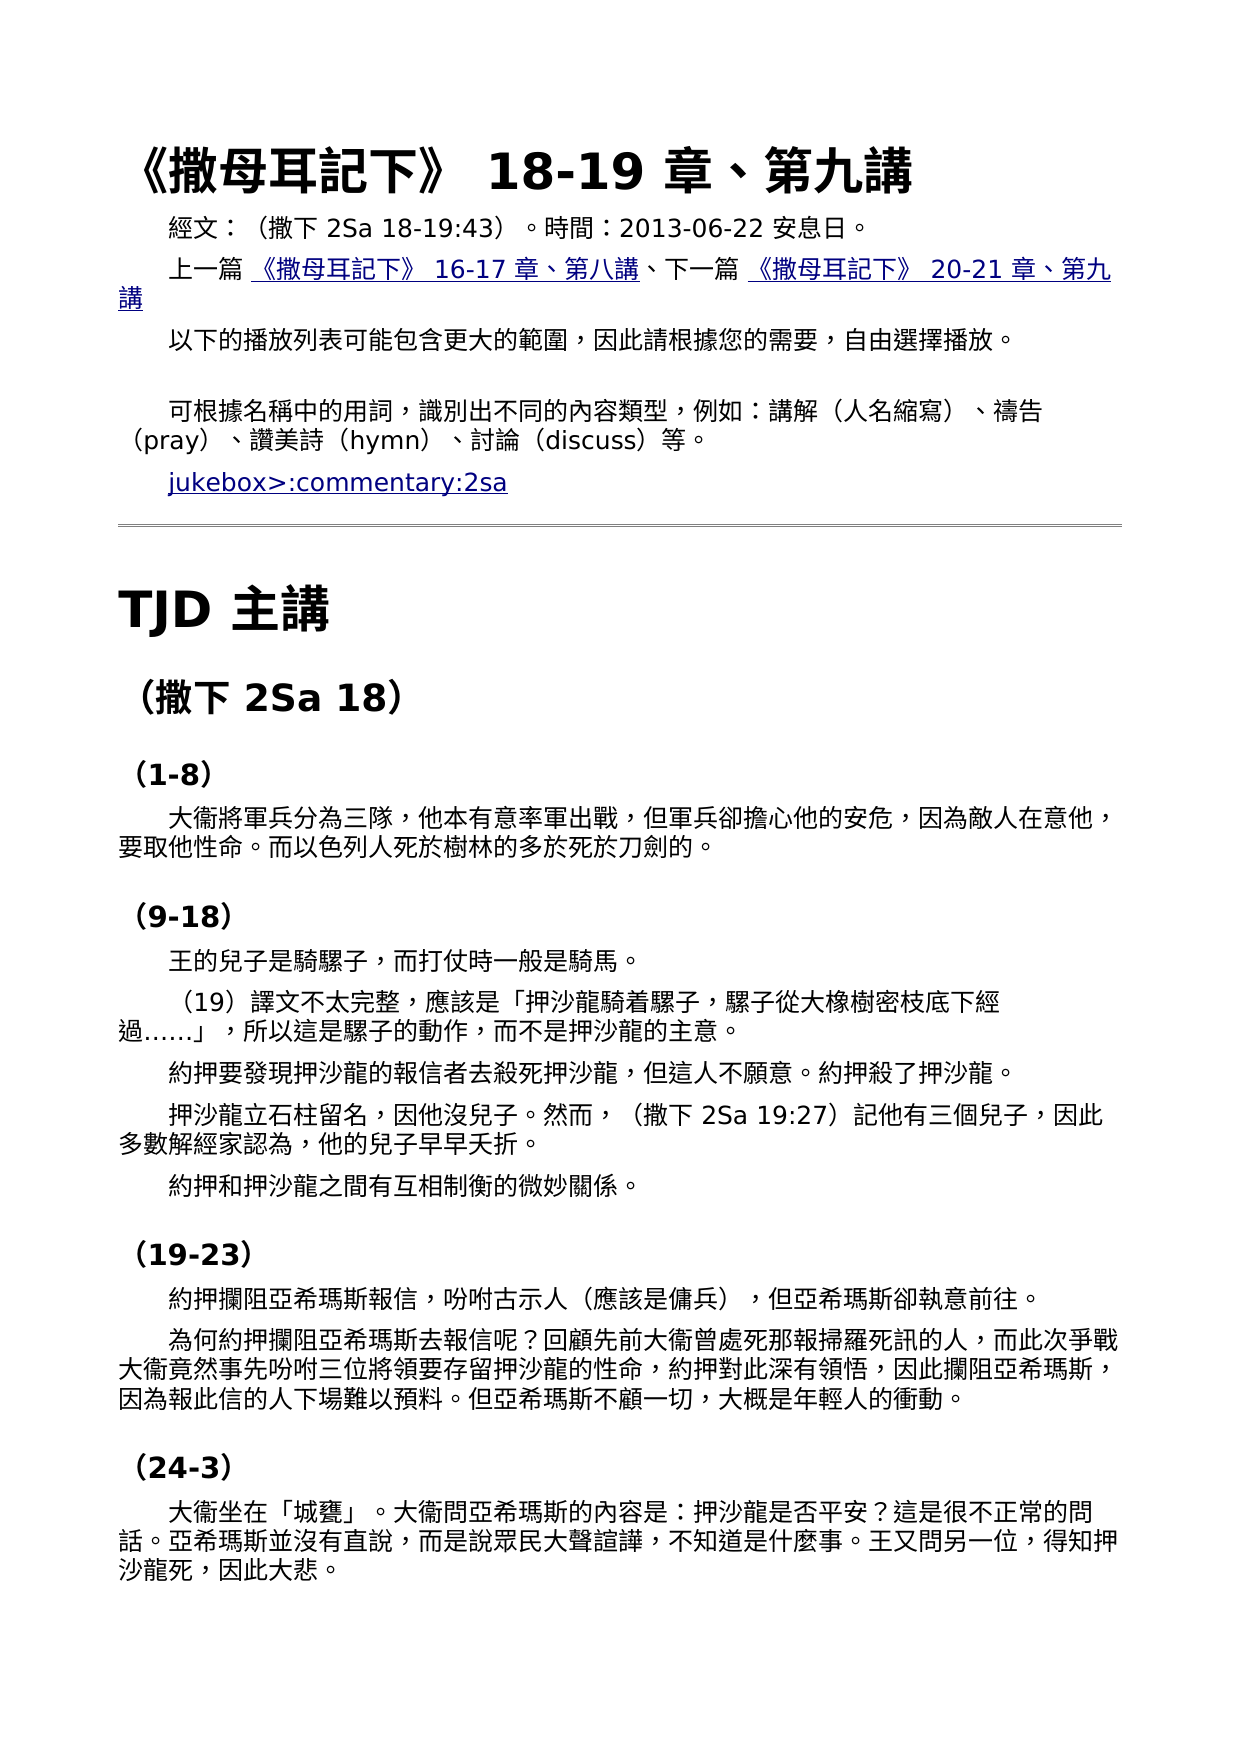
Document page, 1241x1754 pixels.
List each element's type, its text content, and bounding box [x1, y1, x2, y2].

text 王的兒子是騎騾子，而打仗時一般是騎馬。 [118, 947, 1122, 976]
text 約押要發現押沙龍的報信者去殺死押沙龍，但這人不願意。約押殺了押沙龍。 [118, 1059, 1122, 1088]
subtitle TJD 主講 [118, 581, 1122, 639]
text 為何約押攔阻亞希瑪斯去報信呢？回顧先前大衞曾處死那報掃羅死訊的人，而此次爭戰大衞竟然事先吩咐三位將領要存留押沙龍的性命，約押對此深有領悟，因此攔阻亞希瑪斯，因為報此信的人下場難以預料。但亞希瑪斯不顧一切，大概是年輕人的衝動。 [118, 1326, 1122, 1414]
text 大衞坐在「城甕」。大衞問亞希瑪斯的內容是：押沙龍是否平安？這是很不正常的問話。亞希瑪斯並沒有直說，而是說眾民大聲諠譁，不知道是什麼事。王又問另一位，得知押沙龍死，因此大悲。 [118, 1498, 1122, 1585]
text 經文：（撒下 2Sa 18-19:43）。時間：2013-06-22 安息日。 [118, 214, 1122, 243]
text 可根據名稱中的用詞，識別出不同的內容類型，例如：講解（人名縮寫）、禱告（pray）、讚美詩（hymn）、討論（discuss）等。 [118, 397, 1122, 456]
subtitle 《撒母耳記下》 18-19 章、第九講 [118, 143, 1122, 201]
text 約押攔阻亞希瑪斯報信，吩咐古示人（應該是傭兵），但亞希瑪斯卻執意前往。 [118, 1285, 1122, 1314]
subtitle （24-3） [118, 1451, 1122, 1485]
text jukebox>:commentary:2sa [118, 468, 1122, 497]
subtitle （9-18） [118, 900, 1122, 934]
text （19）譯文不太完整，應該是「押沙龍騎着騾子，騾子從大橡樹密枝底下經過……」，所以這是騾子的動作，而不是押沙龍的主意。 [118, 988, 1122, 1047]
text 上一篇 《撒母耳記下》 16-17 章、第八講、下一篇 《撒母耳記下》 20-21 章、第九講 [118, 256, 1122, 314]
subtitle （撒下 2Sa 18） [118, 677, 1122, 720]
text 約押和押沙龍之間有互相制衡的微妙關係。 [118, 1172, 1122, 1201]
text 大衞將軍兵分為三隊，他本有意率軍出戰，但軍兵卻擔心他的安危，因為敵人在意他，要取他性命。而以色列人死於樹林的多於死於刀劍的。 [118, 804, 1122, 863]
subtitle （19-23） [118, 1238, 1122, 1272]
text 以下的播放列表可能包含更大的範圍，因此請根據您的需要，自由選擇播放。 [118, 326, 1122, 385]
text 押沙龍立石柱留名，因他沒兒子。然而，（撒下 2Sa 19:27）記他有三個兒子，因此多數解經家認為，他的兒子早早夭折。 [118, 1101, 1122, 1159]
subtitle （1-8） [118, 758, 1122, 792]
